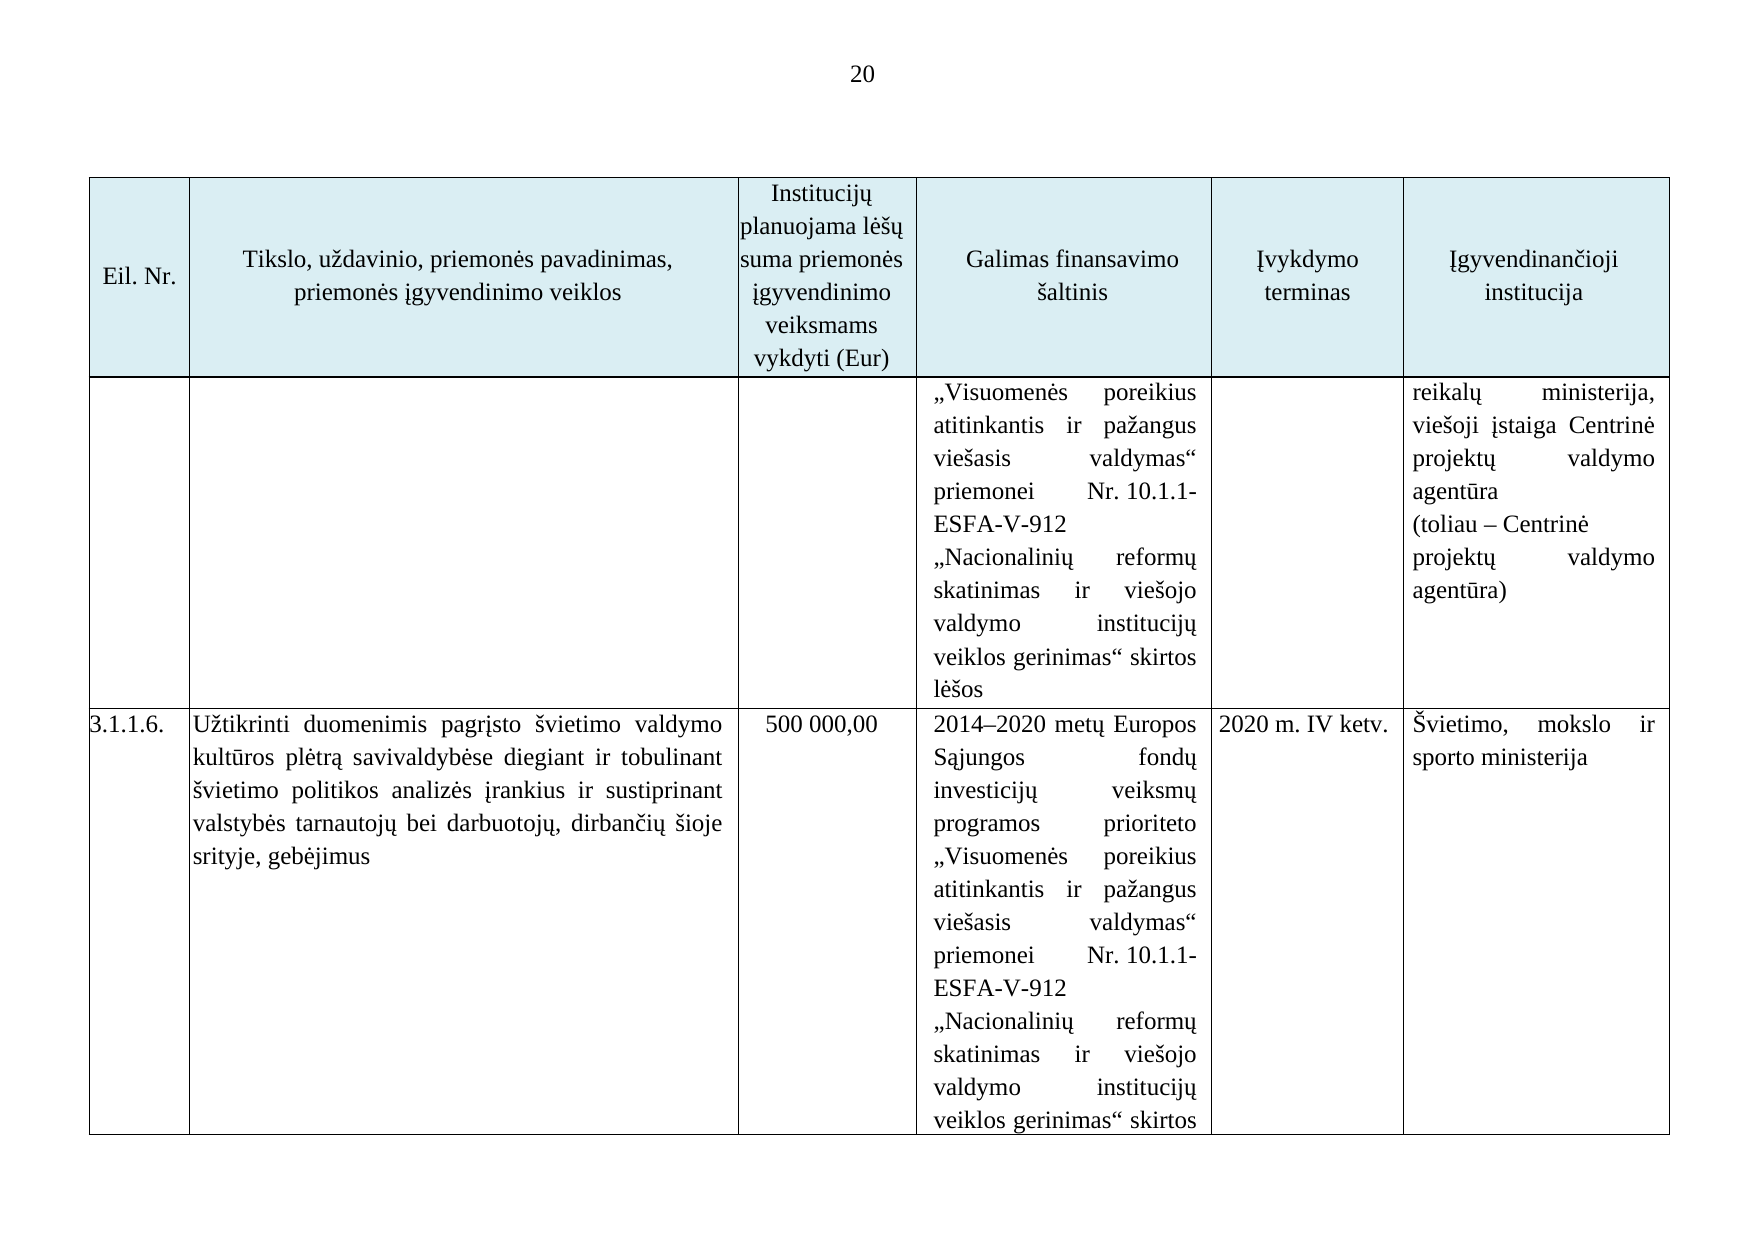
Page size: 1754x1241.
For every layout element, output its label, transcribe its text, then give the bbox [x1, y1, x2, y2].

table_cell reikalų ministerija, viešoji įstaiga Centrinė projektų valdymo agentūra (toliau – Centrinė projektų valdymo agentūra) [1404, 378, 1669, 708]
table_cell Užtikrinti duomenimis pagrįsto švietimo valdymo kultūros plėtrą savivaldybėse diegiant ir tobulinant švietimo politikos analizės įrankius ir sustiprinant valstybės tarnautojų bei darbuotojų, dirbančių šioje srityje, gebėjimus [190, 709, 738, 1134]
table_cell [90, 378, 189, 708]
table_cell Švietimo, mokslo ir sporto ministerija [1404, 709, 1669, 1134]
table_header Eil. Nr. [90, 178, 189, 376]
table_cell 2020 m. IV ketv. [1212, 709, 1403, 1134]
table_cell 500 000,00 [739, 709, 916, 1134]
table_cell 2014–2020 metų Europos Sąjungos fondų investicijų veiksmų programos prioriteto „Visuomenės poreikius atitinkantis ir pažangus viešasis valdymas“ priemonei Nr. 10.1.1-ESFA-V-912 „Nacionalinių reformų skatinimas ir viešojo valdymo institucijų veiklos gerinimas“ skirtos [917, 709, 1211, 1134]
table_header Įgyvendinančioji institucija [1404, 178, 1669, 376]
table_cell [739, 378, 916, 708]
table_header Institucijų planuojama lėšų suma priemonės įgyvendinimo veiksmams vykdyti (Eur) [739, 178, 916, 376]
table_cell [1212, 378, 1403, 708]
table_cell „Visuomenės poreikius atitinkantis ir pažangus viešasis valdymas“ priemonei Nr. 10.1.1-ESFA-V-912 „Nacionalinių reformų skatinimas ir viešojo valdymo institucijų veiklos gerinimas“ skirtos lėšos [917, 378, 1211, 708]
table_header Galimas finansavimo šaltinis [917, 178, 1211, 376]
table_header Tikslo, uždavinio, priemonės pavadinimas, priemonės įgyvendinimo veiklos [190, 178, 738, 376]
table_header Įvykdymo terminas [1212, 178, 1403, 376]
table_cell 3.1.1.6. [90, 709, 189, 1134]
table_cell [190, 378, 738, 708]
